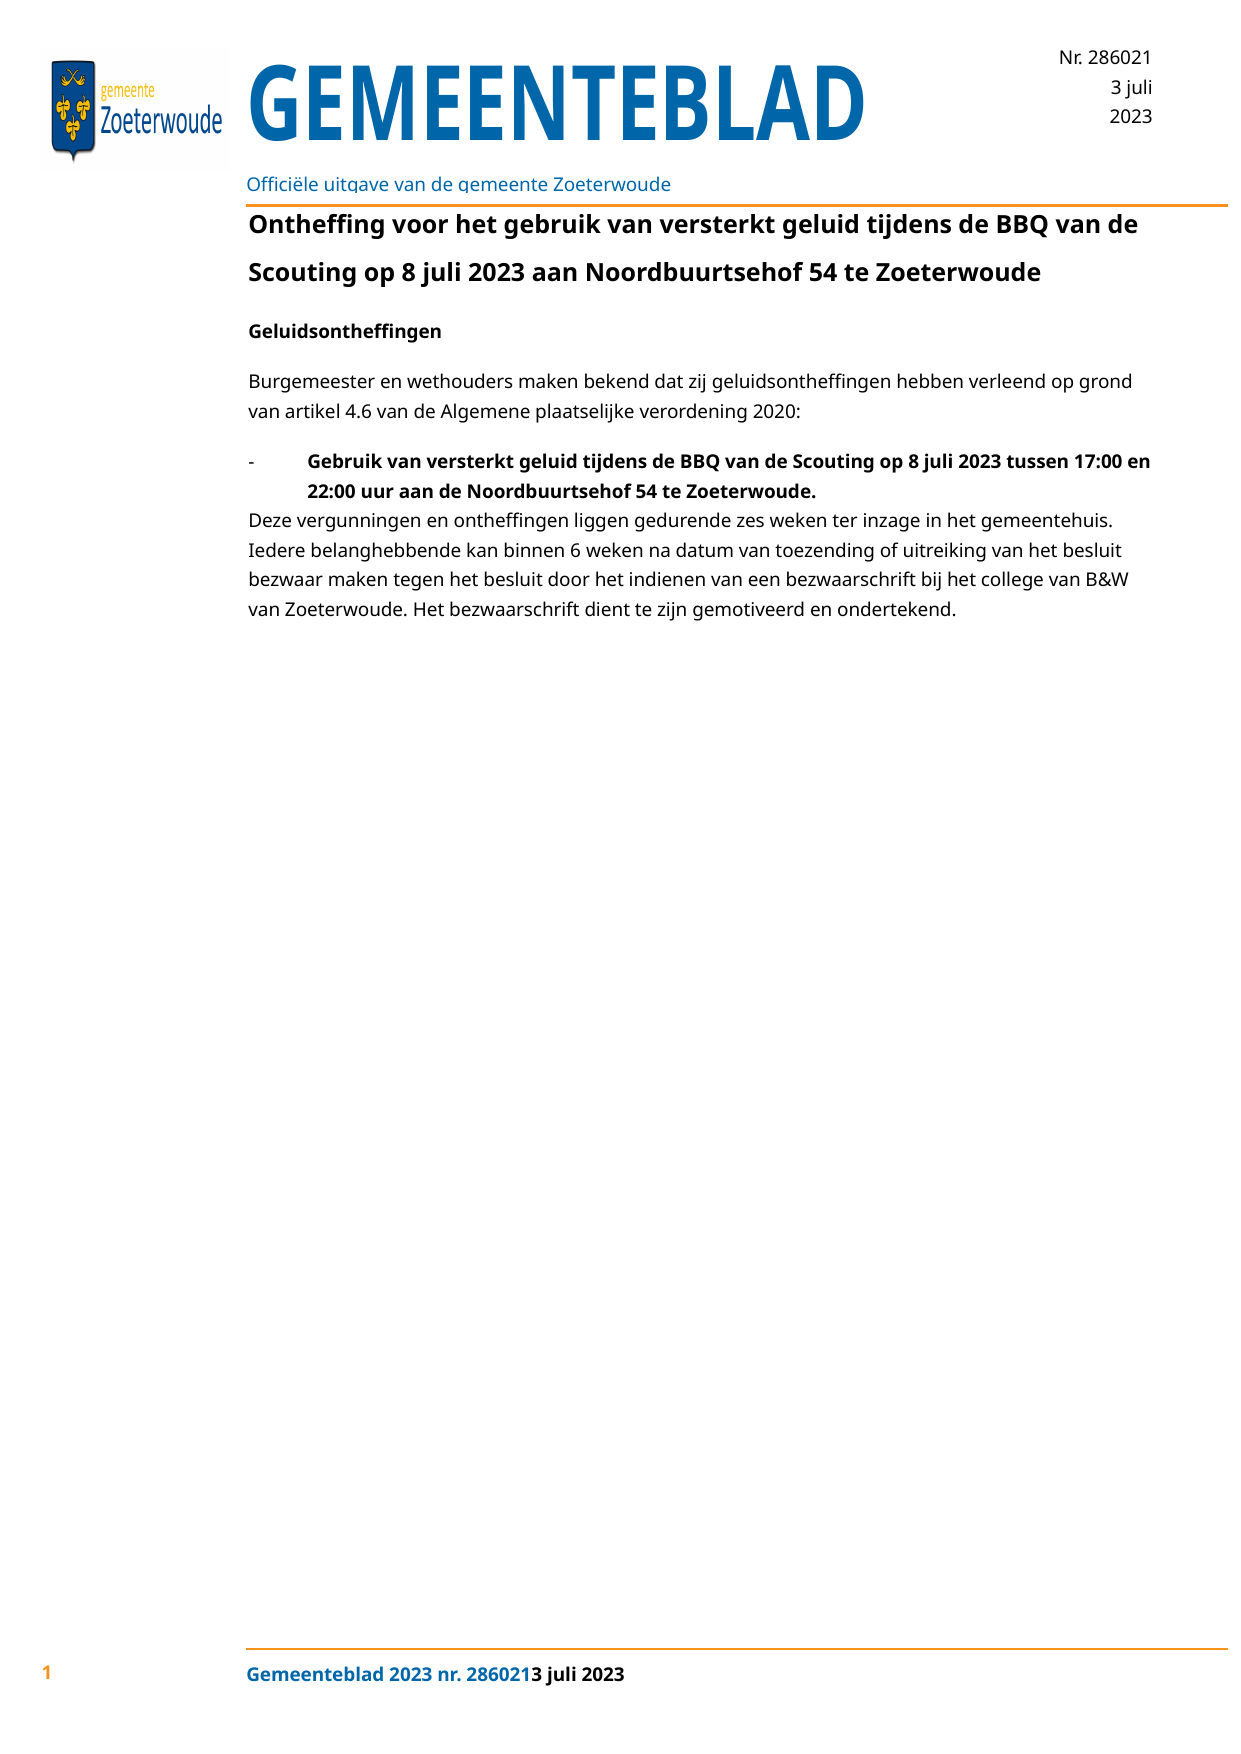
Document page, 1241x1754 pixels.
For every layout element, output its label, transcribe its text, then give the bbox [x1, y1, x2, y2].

list Gebruik van versterkt geluid tijdens de BBQ van de Scouting op 8 juli 2023 tussen 17:00 en 22:00 uur aan de Noordbuurtsehof 54 te Zoeterwoude. [248, 448, 1152, 504]
text Ontheffing voor het gebruik van versterkt geluid tijdens de BBQ van de Scouting op 8 juli 2023 aan Noordbuurtsehof 54 te Zoeterwoude [248, 207, 1152, 288]
text Geluidsontheffingen [248, 318, 1152, 344]
text Deze vergunningen en ontheffingen liggen gedurende zes weken ter inzage in het gemeentehuis. Iedere belanghebbende kan binnen 6 weken na datum van toezending of uitreiking van het besluit bezwaar maken tegen het besluit door het indienen van een bezwaarschrift bij het college van B&W van Zoeterwoude. Het bezwaarschrift dient te zijn gemotiveerd en ondertekend. [248, 507, 1152, 622]
picture [41, 47, 231, 172]
text Burgemeester en wethouders maken bekend dat zij geluidsontheffingen hebben verleend op grond van artikel 4.6 van de Algemene plaatselijke verordening 2020: [248, 368, 1152, 424]
